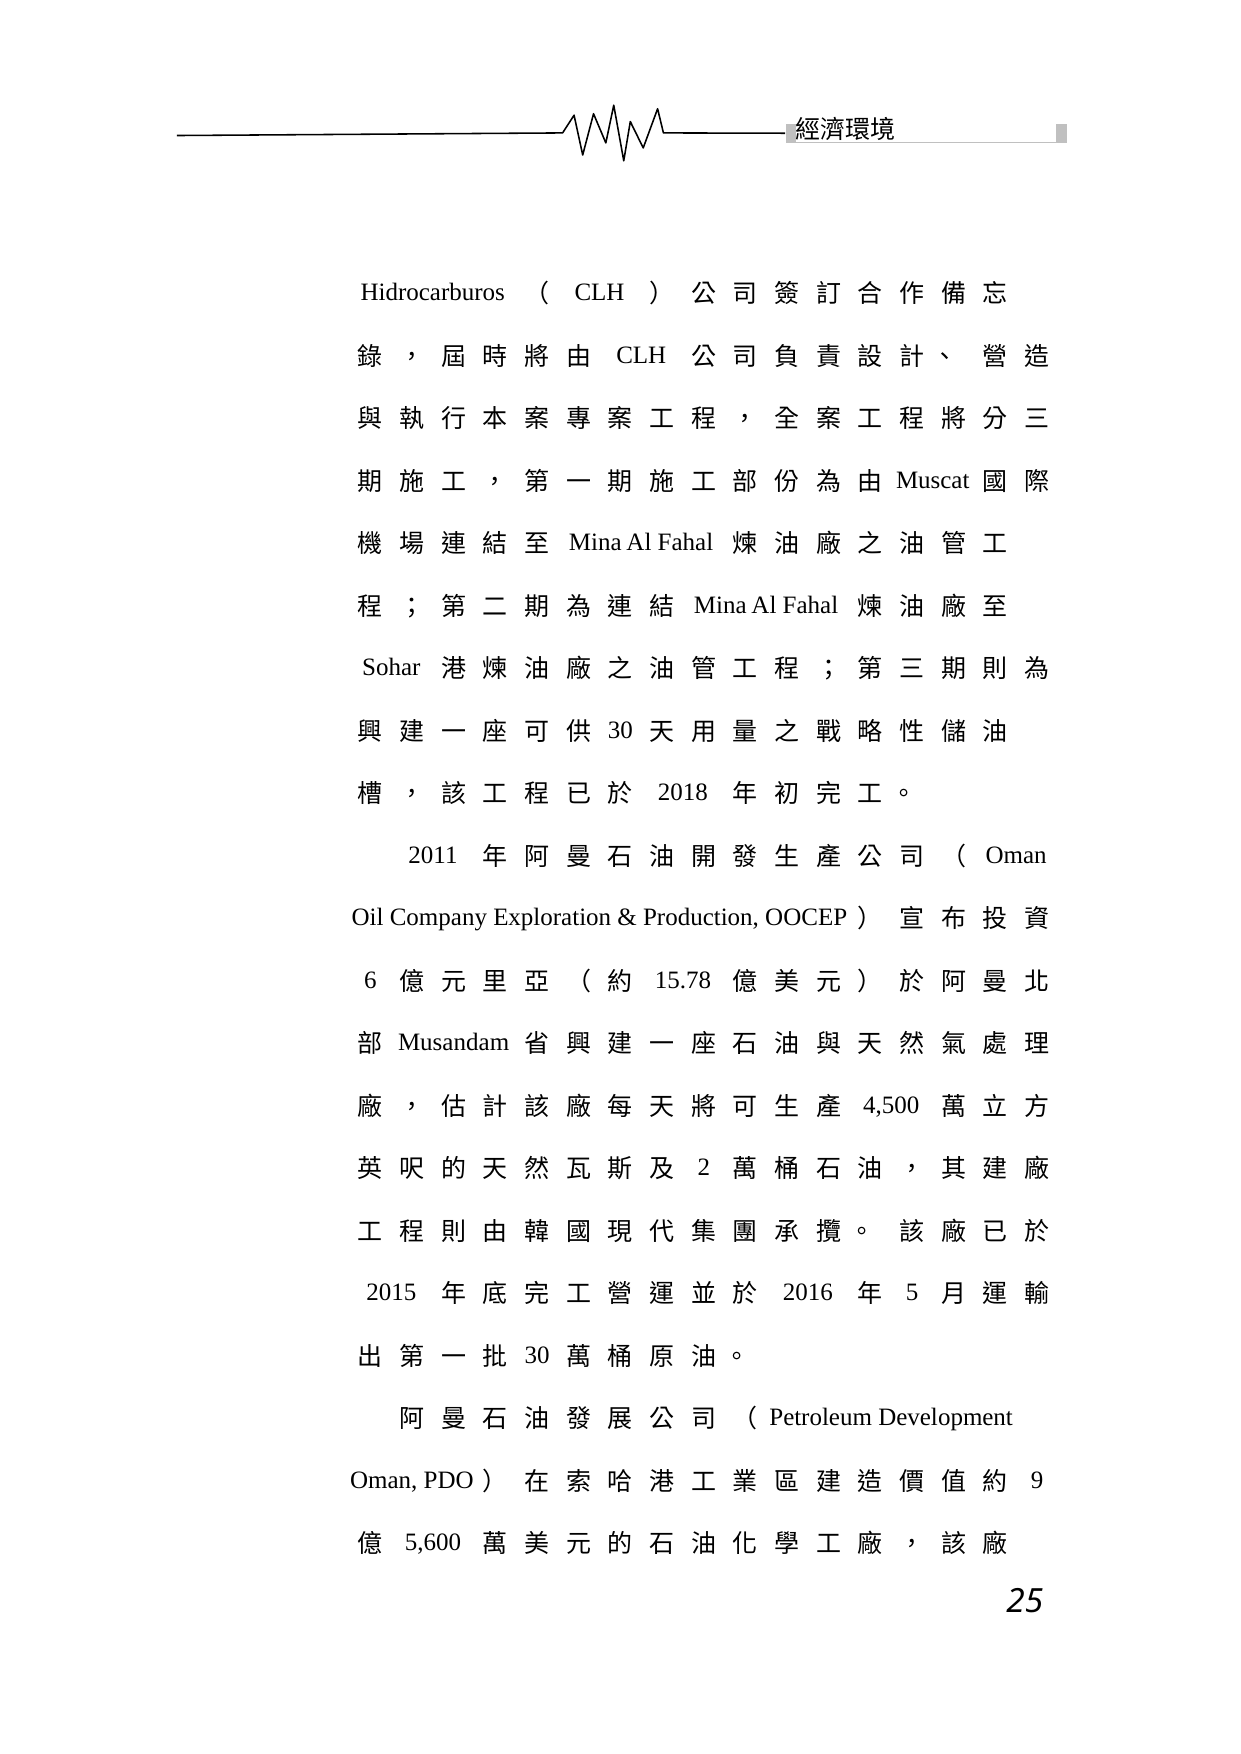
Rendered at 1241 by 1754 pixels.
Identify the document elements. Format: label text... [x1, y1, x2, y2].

text Hidrocarburos（CLH）公司簽訂合作備忘錄，屆時將由CLH公司負責設計、營造與執行本案專案工程，全案工程將分三期施工，第一期施工部份為由Muscat國際機場連結至Mina Al Fahal煉油廠之油管工程；第二期為連結Mina Al Fahal煉油廠至Sohar港煉油廠之油管工程；第三期則為興建一座可供30天用量之戰略性儲油槽，該工程已於2018年初完工。 [330, 250, 1058, 813]
text 2011年阿曼石油開發生產公司（Oman Oil Company Exploration & Production, OOCEP）宣布投資6億元里亞（約15.78億美元）於阿曼北部Musandam省興建一座石油與天然氣處理廠，估計該廠每天將可生產4,500萬立方英呎的天然瓦斯及2萬桶石油，其建廠工程則由韓國現代集團承攬。該廠已於2015年底完工營運並於2016年5月運輸出第一批30萬桶原油。 [330, 813, 1058, 1375]
text 阿曼石油發展公司（Petroleum Development Oman, PDO）在索哈港工業區建造價值約9億5,600萬美元的石油化學工廠，該廠 [330, 1375, 1058, 1563]
